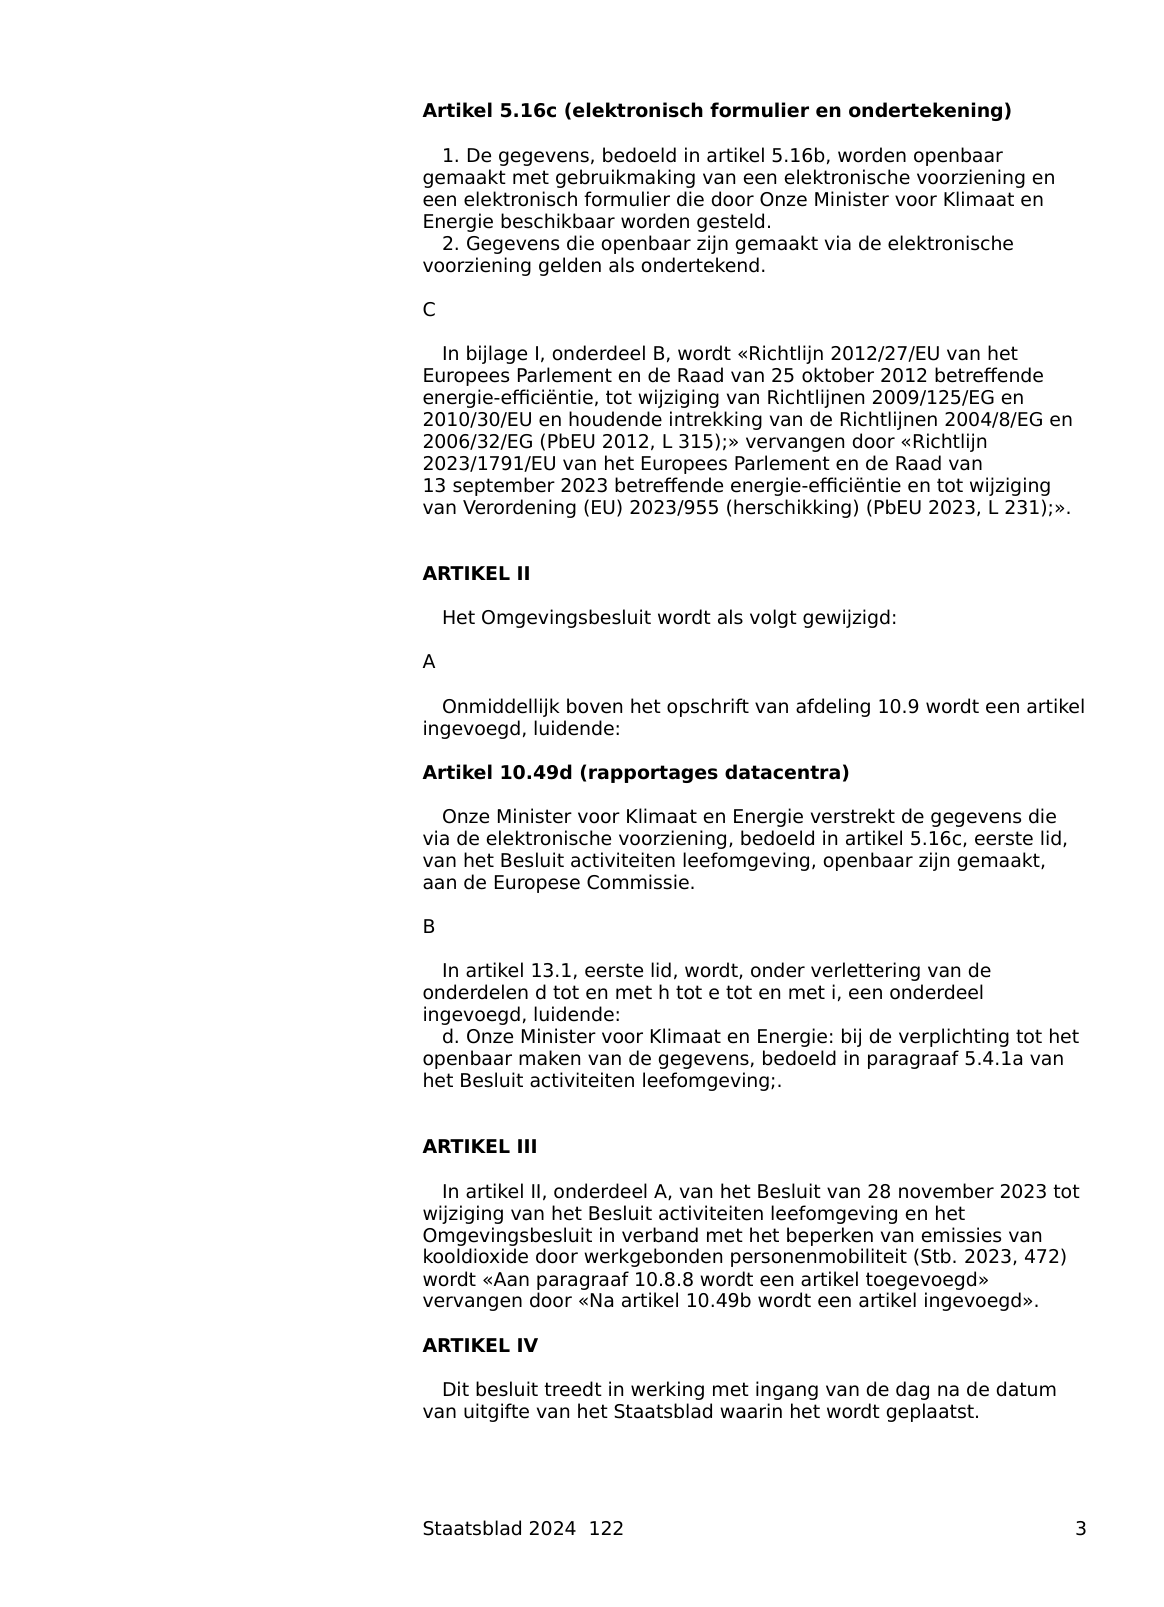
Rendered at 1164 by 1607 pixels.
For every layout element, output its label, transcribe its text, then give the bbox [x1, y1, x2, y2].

text C [422, 299, 1087, 321]
text Onze Minister voor Klimaat en Energie verstrekt de gegevens die via de elektronische voorziening, bedoeld in artikel 5.16c, eerste lid, van het Besluit activiteiten leefomgeving, openbaar zijn gemaakt, aan de Europese Commissie. [422, 806, 1087, 894]
text d. Onze Minister voor Klimaat en Energie: bij de verplichting tot het openbaar maken van de gegevens, bedoeld in paragraaf 5.4.1a van het Besluit activiteiten leefomgeving;. [422, 1026, 1087, 1092]
subtitle ARTIKEL IV [422, 1334, 1087, 1357]
text B [422, 916, 1087, 938]
text Het Omgevingsbesluit wordt als volgt gewijzigd: [422, 607, 1087, 629]
text A [422, 651, 1087, 673]
subtitle ARTIKEL III [422, 1136, 1087, 1158]
text Onmiddellijk boven het opschrift van afdeling 10.9 wordt een artikel ingevoegd, luidende: [422, 696, 1087, 739]
subtitle ARTIKEL II [422, 563, 1087, 585]
text 1. De gegevens, bedoeld in artikel 5.16b, worden openbaar gemaakt met gebruikmaking van een elektronische voorziening en een elektronisch formulier die door Onze Minister voor Klimaat en Energie beschikbaar worden gesteld. [422, 144, 1087, 232]
text In artikel 13.1, eerste lid, wordt, onder verlettering van de onderdelen d tot en met h tot e tot en met i, een onderdeel ingevoegd, luidende: [422, 960, 1087, 1026]
text In artikel II, onderdeel A, van het Besluit van 28 november 2023 tot wijziging van het Besluit activiteiten leefomgeving en het Omgevingsbesluit in verband met het beperken van emissies van kooldioxide door werkgebonden personenmobiliteit (Stb. 2023, 472) wordt «Aan paragraaf 10.8.8 wordt een artikel toegevoegd» vervangen door «Na artikel 10.49b wordt een artikel ingevoegd». [422, 1181, 1087, 1312]
text 2. Gegevens die openbaar zijn gemaakt via de elektronische voorziening gelden als ondertekend. [422, 232, 1087, 276]
text Dit besluit treedt in werking met ingang van de dag na de datum van uitgifte van het Staatsblad waarin het wordt geplaatst. [422, 1379, 1087, 1423]
subtitle Artikel 5.16c (elektronisch formulier en ondertekening) [422, 100, 1087, 122]
subtitle Artikel 10.49d (rapportages datacentra) [422, 762, 1087, 784]
text In bijlage I, onderdeel B, wordt «Richtlijn 2012/27/EU van het Europees Parlement en de Raad van 25 oktober 2012 betreffende energie-efficiëntie, tot wijziging van Richtlijnen 2009/125/EG en 2010/30/EU en houdende intrekking van de Richtlijnen 2004/8/EG en 2006/32/EG (PbEU 2012, L 315);» vervangen door «Richtlijn 2023/1791/EU van het Europees Parlement en de Raad van 13 september 2023 betreffende energie-efficiëntie en tot wijziging van Verordening (EU) 2023/955 (herschikking) (PbEU 2023, L 231);». [422, 343, 1087, 519]
